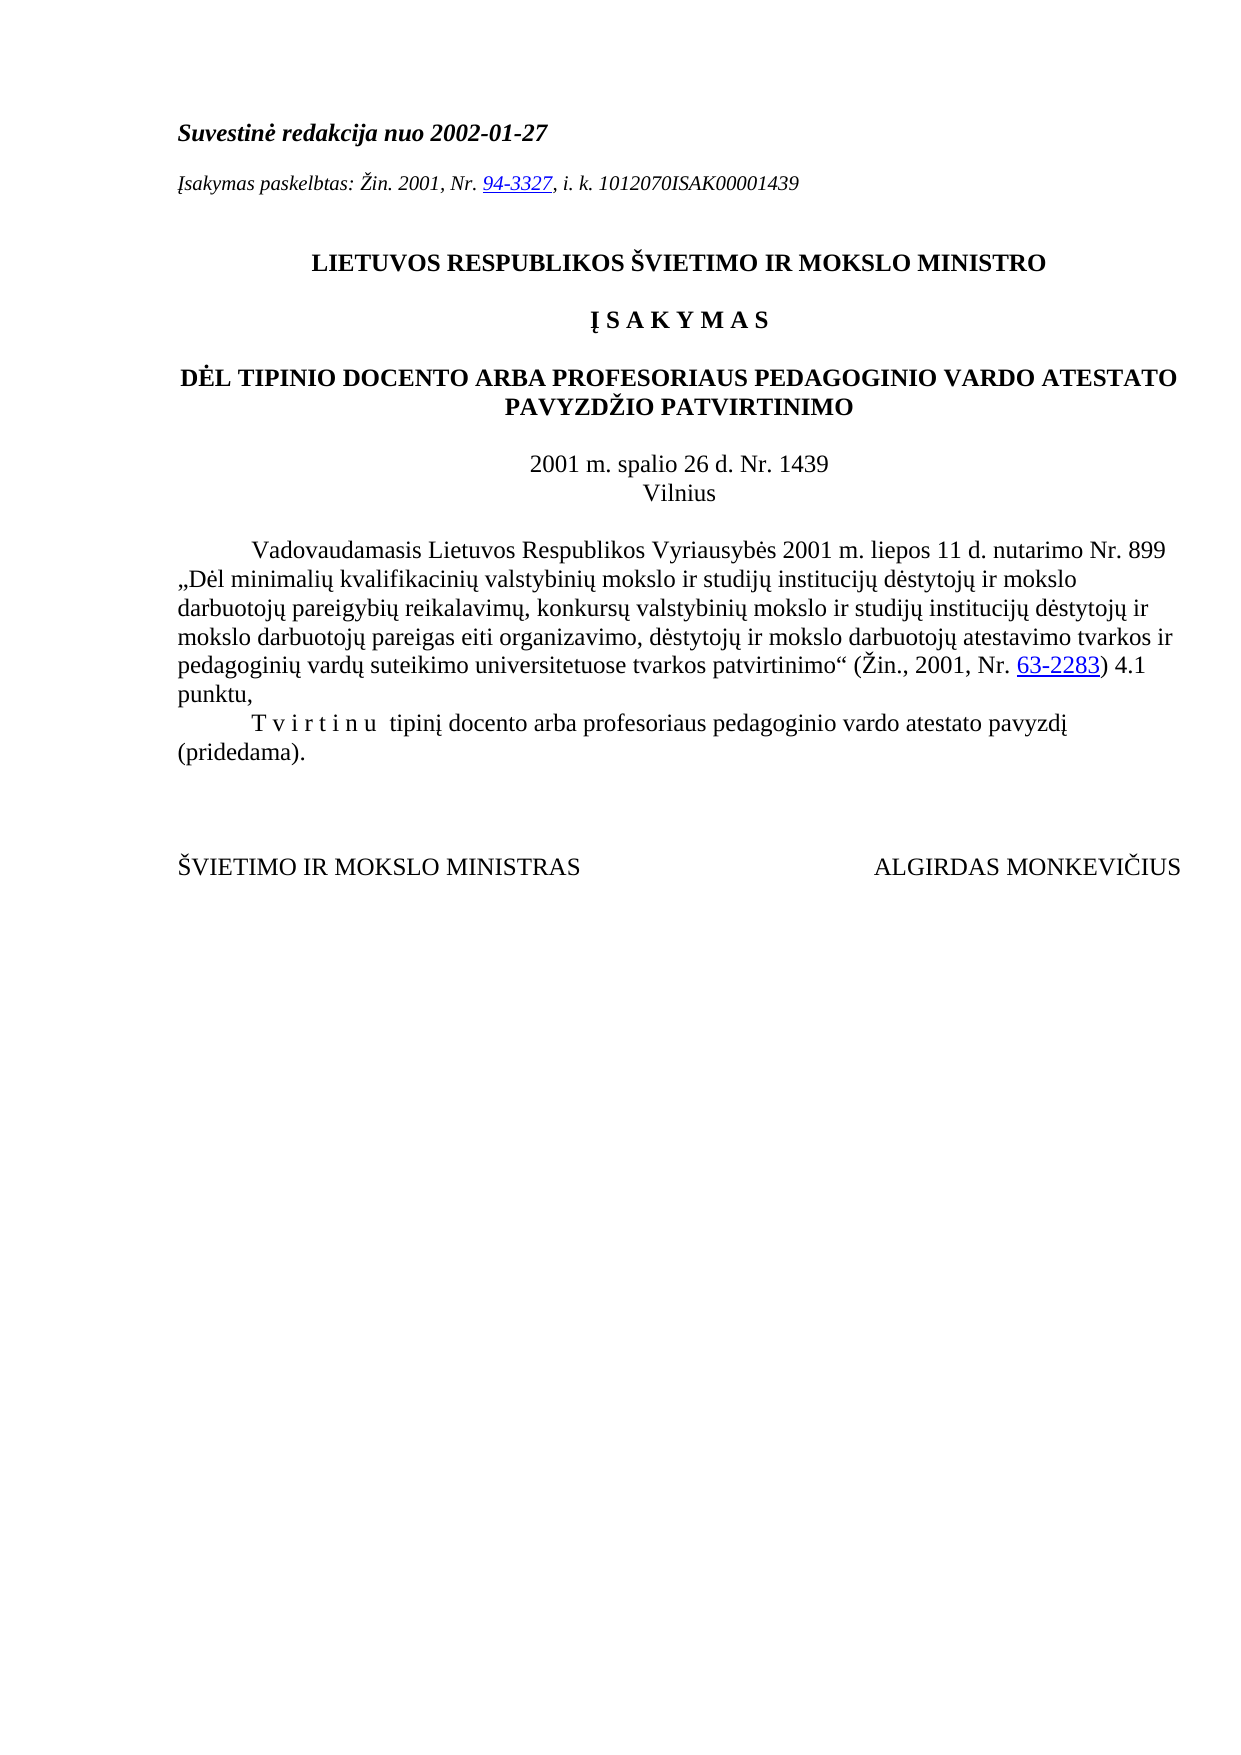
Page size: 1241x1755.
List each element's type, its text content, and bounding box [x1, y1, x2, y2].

text Tvirtinu tipinį docento arba profesoriaus pedagoginio vardo atestato pavyzdį (pridedama). [177, 708, 1181, 765]
text LIETUVOS RESPUBLIKOS ŠVIETIMO IR MOKSLO MINISTRO [177, 248, 1181, 277]
text ŠVIETIMO IR MOKSLO MINISTRAS ALGIRDAS MONKEVIČIUS [177, 852, 1181, 880]
text Vadovaudamasis Lietuvos Respublikos Vyriausybės 2001 m. liepos 11 d. nutarimo Nr. 899 „Dėl minimalių kvalifikacinių valstybinių mokslo ir studijų institucijų dėstytojų ir mokslo darbuotojų pareigybių reikalavimų, konkursų valstybinių mokslo ir studijų institucijų dėstytojų ir mokslo darbuotojų pareigas eiti organizavimo, dėstytojų ir mokslo darbuotojų atestavimo tvarkos ir pedagoginių vardų suteikimo universitetuose tvarkos patvirtinimo“ (Žin., 2001, Nr. 63-2283) 4.1 punktu, [177, 535, 1181, 708]
text Įsakymas paskelbtas: Žin. 2001, Nr. 94-3327, i. k. 1012070ISAK00001439 [177, 171, 1181, 195]
text DĖL TIPINIO DOCENTO ARBA PROFESORIAUS PEDAGOGINIO VARDO ATESTATO PAVYZDŽIO PATVIRTINIMO [177, 363, 1181, 420]
text 2001 m. spalio 26 d. Nr. 1439 [177, 449, 1181, 478]
text Suvestinė redakcija nuo 2002-01-27 [177, 118, 1181, 147]
text Vilnius [177, 478, 1181, 507]
text Į S A K Y M A S [177, 305, 1181, 334]
